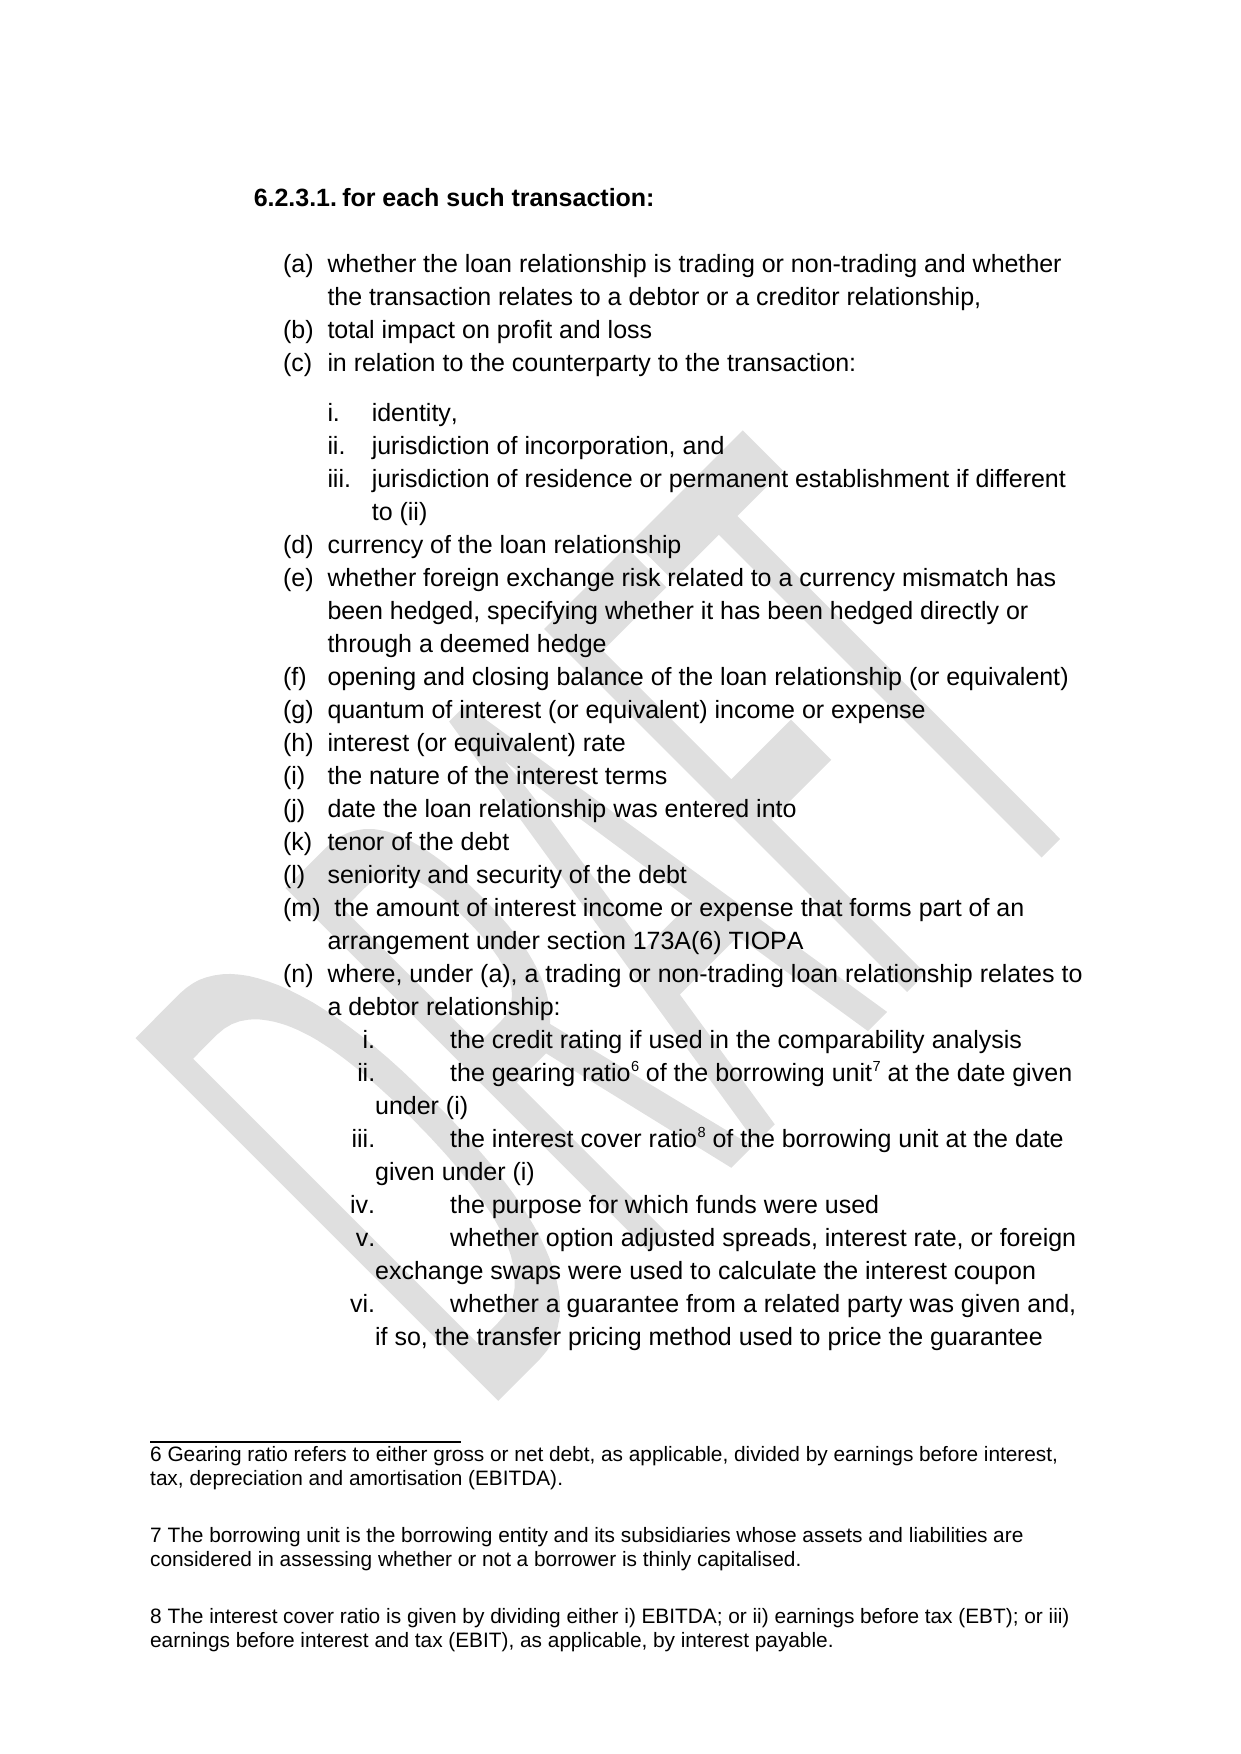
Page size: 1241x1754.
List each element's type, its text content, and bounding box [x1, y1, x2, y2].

list the purpose for which funds were used [512, 1190, 615, 1219]
list interest (or equivalent) rate [499, 728, 671, 757]
list the amount of interest income or expense that forms part of an arrangement under section 173A(6) TIOPA [479, 893, 618, 955]
list where, under (a), a trading or non-trading loan relationship relates to a debtor relationship: [816, 959, 1090, 1021]
list where, under (a), a trading or non-trading loan relationship relates to a debtor relationship: [533, 959, 666, 1021]
list the gearing ratio of the borrowing unit at the date given under (i) [727, 1058, 1090, 1120]
list opening and closing balance of the loan relationship (or equivalent) [283, 662, 605, 691]
list tenor of the debt [283, 827, 546, 856]
list currency of the loan relationship [696, 536, 742, 559]
text ii. jurisdiction of incorporation, and [327, 431, 741, 459]
list the nature of the interest terms [984, 761, 1090, 790]
list in relation to the counterparty to the transaction: [283, 348, 1090, 377]
list the gearing ratio of the borrowing unit at the date given under (i) [390, 1058, 516, 1120]
list the amount of interest income or expense that forms part of an arrangement under section 173A(6) TIOPA [847, 893, 1090, 955]
list whether a guarantee from a related party was given and, if so, the transfer pricing method used to price the guarantee [375, 1289, 447, 1351]
list the gearing ratio of the borrowing unit at the date given under (i) [518, 1058, 652, 1120]
list where, under (a), a trading or non-trading loan relationship relates to a debtor relationship: [681, 959, 852, 1021]
list the amount of interest income or expense that forms part of an arrangement under section 173A(6) TIOPA [606, 893, 691, 947]
text [745, 431, 1090, 459]
list whether option adjusted spreads, interest rate, or foreign exchange swaps were used to calculate the interest coupon [533, 1223, 1090, 1285]
list whether foreign exchange risk related to a currency mismatch has been hedged, specifying whether it has been hedged directly or through a deemed hedge [283, 563, 609, 658]
list where, under (a), a trading or non-trading loan relationship relates to a debtor relationship: [395, 959, 511, 1021]
list date the loan relationship was entered into [283, 794, 522, 823]
list seniority and security of the debt [365, 875, 429, 889]
text iii. jurisdiction of residence or permanent establishment if different to (ii) [327, 464, 708, 526]
list date the loan relationship was entered into [1017, 794, 1090, 823]
list date the loan relationship was entered into [532, 794, 584, 823]
list where, under (a), a trading or non-trading loan relationship relates to a debtor relationship: [283, 959, 417, 1021]
list [781, 827, 1039, 856]
list seniority and security of the debt [442, 860, 570, 889]
list date the loan relationship was entered into [590, 794, 737, 823]
list the nature of the interest terms [283, 761, 498, 790]
list whether foreign exchange risk related to a currency mismatch has been hedged, specifying whether it has been hedged directly or through a deemed hedge [786, 563, 1090, 658]
list whether a guarantee from a related party was given and, if so, the transfer pricing method used to price the guarantee [425, 1289, 514, 1342]
list interest (or equivalent) rate [682, 728, 781, 757]
list whether foreign exchange risk related to a currency mismatch has been hedged, specifying whether it has been hedged directly or through a deemed hedge [604, 563, 841, 658]
list The borrowing unit is the borrowing entity and its subsidiaries whose assets and liabilities are considered in assessing whether or not a borrower is thinly capitalised. [150, 1523, 1090, 1571]
list the amount of interest income or expense that forms part of an arrangement under section 173A(6) TIOPA [283, 893, 351, 955]
list The interest cover ratio is given by dividing either i) EBITDA; or ii) earnings before tax (EBT); or iii) earnings before interest and tax (EBIT), as applicable, by interest payable. [150, 1603, 1090, 1651]
list seniority and security of the debt [283, 860, 312, 889]
list currency of the loan relationship [753, 530, 1090, 559]
list seniority and security of the debt [680, 860, 803, 889]
text iii. jurisdiction of residence or permanent establishment if different to (ii) [739, 464, 1090, 526]
list the amount of interest income or expense that forms part of an arrangement under section 173A(6) TIOPA [726, 893, 869, 955]
list quantum of interest (or equivalent) income or expense [918, 695, 1090, 724]
list whether option adjusted spreads, interest rate, or foreign exchange swaps were used to calculate the interest coupon [375, 1223, 514, 1285]
text i. identity, [327, 398, 1090, 427]
list interest (or equivalent) rate [951, 728, 1090, 757]
list the purpose for which funds were used [375, 1190, 493, 1219]
list whether the loan relationship is trading or non-trading and whether the transaction relates to a debtor or a creditor relationship, [283, 249, 1090, 311]
list quantum of interest (or equivalent) income or expense [649, 695, 907, 724]
list the credit rating if used in the comparability analysis [375, 1025, 450, 1054]
list the credit rating if used in the comparability analysis [554, 1025, 690, 1054]
list interest (or equivalent) rate [801, 728, 940, 757]
list total impact on profit and loss [283, 315, 1090, 344]
list opening and closing balance of the loan relationship (or equivalent) [885, 662, 1090, 691]
list the amount of interest income or expense that forms part of an arrangement under section 173A(6) TIOPA [351, 893, 495, 955]
list currency of the loan relationship [283, 530, 642, 559]
list the purpose for which funds were used [626, 1190, 1090, 1219]
list seniority and security of the debt [814, 860, 1090, 889]
list date the loan relationship was entered into [773, 794, 1006, 823]
list the interest cover ratio of the borrowing unit at the date given under (i) [457, 1124, 582, 1186]
list for each such transaction: [253, 183, 1090, 212]
list the interest cover ratio of the borrowing unit at the date given under (i) [375, 1124, 471, 1186]
list [1045, 827, 1090, 856]
list the credit rating if used in the comparability analysis [703, 1025, 1090, 1054]
list whether a guarantee from a related party was given and, if so, the transfer pricing method used to price the guarantee [548, 1289, 1090, 1351]
list opening and closing balance of the loan relationship (or equivalent) [616, 662, 874, 691]
list seniority and security of the debt [582, 860, 673, 889]
list Gearing ratio refers to either gross or net debt, as applicable, divided by earnings before interest, tax, depreciation and amortisation (EBITDA). [150, 1442, 1090, 1489]
list the nature of the interest terms [545, 761, 704, 790]
list the gearing ratio of the borrowing unit at the date given under (i) [609, 1058, 738, 1120]
list [635, 827, 770, 856]
list quantum of interest (or equivalent) income or expense [283, 695, 638, 724]
list the interest cover ratio of the borrowing unit at the date given under (i) [560, 1124, 1090, 1186]
list the nature of the interest terms [803, 761, 973, 790]
list interest (or equivalent) rate [283, 728, 474, 757]
list [558, 827, 629, 856]
